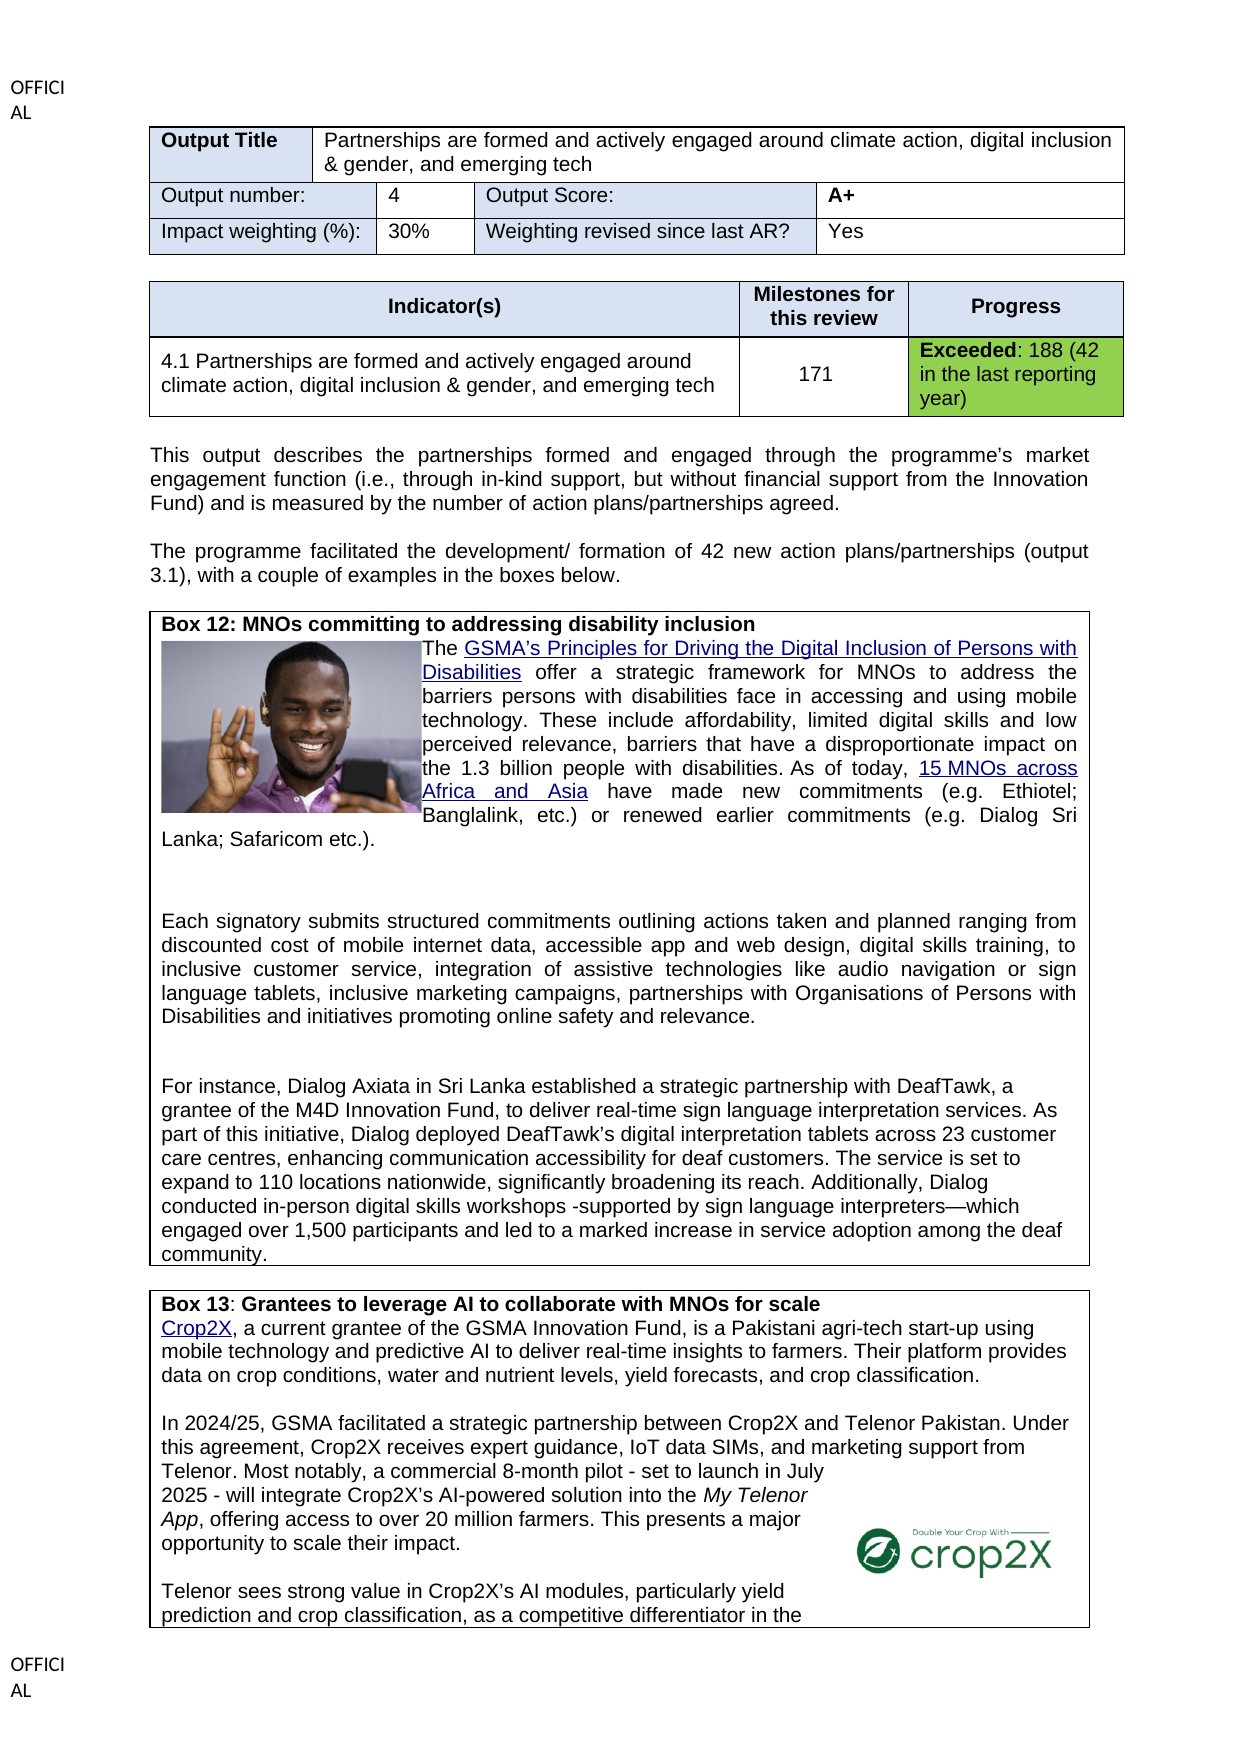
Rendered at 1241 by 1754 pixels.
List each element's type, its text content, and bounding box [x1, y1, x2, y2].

table_cell Yes [817, 219, 1124, 254]
table_header Indicator(s) [150, 282, 739, 336]
table_header Box 12: MNOs committing to addressing disability inclusion The GSMA’s Principles for Driving the Digital Inclusion of Persons with Disabilities offer a strategic framework for MNOs to address the barriers persons with disabilities face in accessing and using mobile technology. These include affordability, limited digital skills and low perceived relevance, barriers that have a disproportionate impact on the 1.3 billion people with disabilities. As of today, 15 MNOs across Africa and Asia have made new commitments (e.g. Ethiotel; Banglalink, etc.) or renewed earlier commitments (e.g. Dialog Sri Lanka; Safaricom etc.). Each signatory submits structured commitments outlining actions taken and planned ranging from discounted cost of mobile internet data, accessible app and web design, digital skills training, to inclusive customer service, integration of assistive technologies like audio navigation or sign language tablets, inclusive marketing campaigns, partnerships with Organisations of Persons with Disabilities and initiatives promoting online safety and relevance. For instance, Dialog Axiata in Sri Lanka established a strategic partnership with DeafTawk, a grantee of the M4D Innovation Fund, to deliver real-time sign language interpretation services. As part of this initiative, Dialog deployed DeafTawk’s digital interpretation tablets across 23 customer care centres, enhancing communication accessibility for deaf customers. The service is set to expand to 110 locations nationwide, significantly broadening its reach. Additionally, Dialog conducted in-person digital skills workshops -supported by sign language interpreters—which engaged over 1,500 participants and led to a marked increase in service adoption among the deaf community. [151, 612, 1089, 1265]
text This output describes the partnerships formed and engaged through the programme’s market engagement function (i.e., through in-kind support, but without financial support from the Innovation Fund) and is measured by the number of action plans/partnerships agreed. [150, 443, 1090, 515]
table_header Progress [909, 282, 1123, 336]
table_cell A+ [817, 183, 1124, 218]
table_cell Output Score: [475, 183, 816, 218]
table_cell Exceeded: 188 (42 in the last reporting year) [909, 338, 1123, 416]
table_cell 4 [377, 183, 474, 218]
table_cell Output number: [150, 183, 376, 218]
table_cell Impact weighting (%): [150, 219, 376, 254]
table_header Partnerships are formed and actively engaged around climate action, digital inclusion & gender, and emerging tech​​ [313, 128, 1124, 182]
table_cell 171 [740, 338, 908, 416]
table_header Output Title [150, 128, 312, 182]
table_cell 30% [377, 219, 474, 254]
table_cell Weighting revised since last AR? [475, 219, 816, 254]
text The programme facilitated the development/ formation of 42 new action plans/partnerships (output 3.1), with a couple of examples in the boxes below. [150, 539, 1090, 587]
table_cell 4.1 Partnerships are formed and actively engaged around climate action, digital inclusion & gender, and emerging tech​​ [150, 338, 739, 416]
table_header Milestones for this review [740, 282, 908, 336]
table_header Box 13: Grantees to leverage AI to collaborate with MNOs for scale Crop2X, a current grantee of the GSMA Innovation Fund, is a Pakistani agri-tech start-up using mobile technology and predictive AI to deliver real-time insights to farmers. Their platform provides data on crop conditions, water and nutrient levels, yield forecasts, and crop classification. In 2024/25, GSMA facilitated a strategic partnership between Crop2X and Telenor Pakistan. Under this agreement, Crop2X receives expert guidance, IoT data SIMs, and marketing support from Telenor. Most notably, a commercial 8-month pilot - set to launch in July 2025 - will integrate Crop2X’s AI-powered solution into the My Telenor App, offering access to over 20 million farmers. This presents a major opportunity to scale their impact. Telenor sees strong value in Crop2X’s AI modules, particularly yield prediction and crop classification, as a competitive differentiator in the [151, 1291, 1089, 1627]
